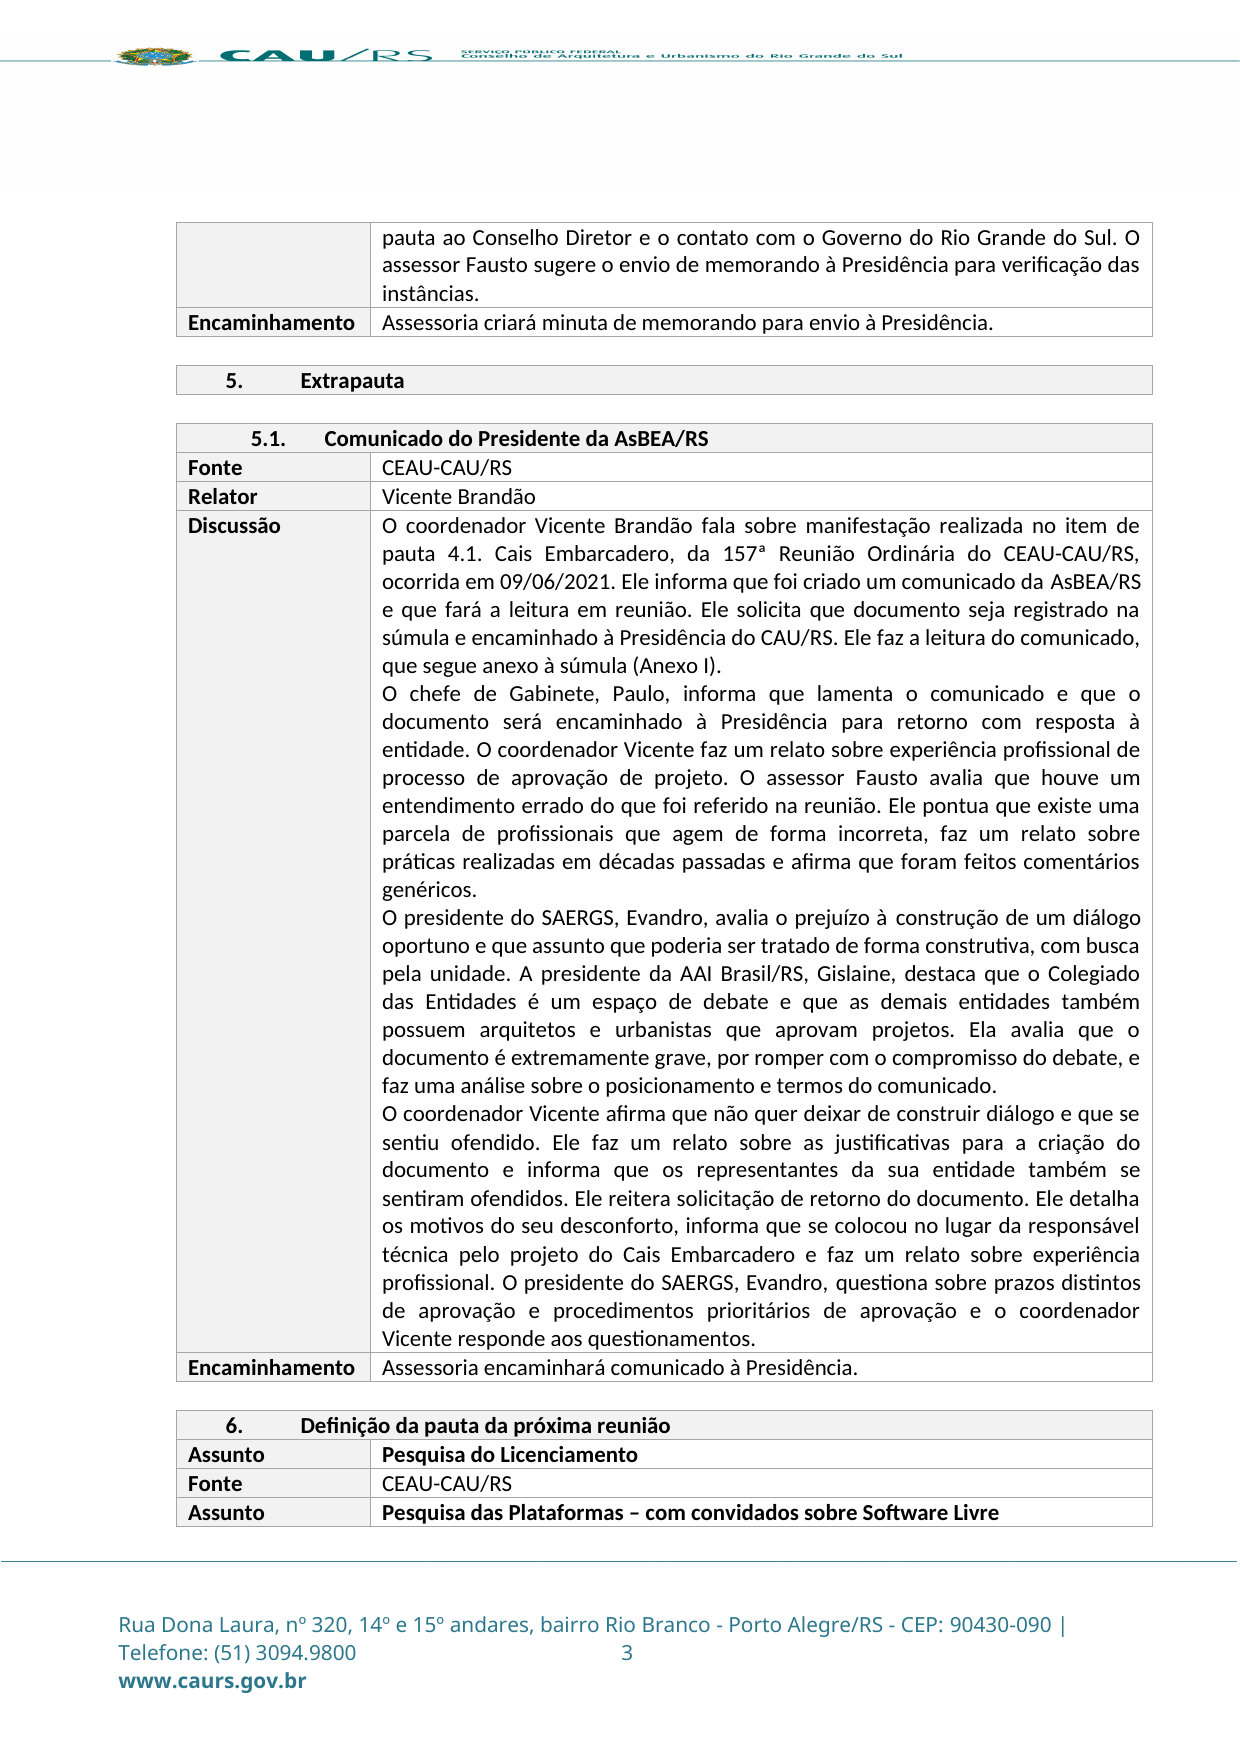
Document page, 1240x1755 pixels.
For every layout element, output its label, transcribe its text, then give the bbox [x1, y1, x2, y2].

table_cell Extrapauta [177, 366, 1152, 394]
table_cell Fonte [177, 1469, 370, 1497]
table_cell [177, 395, 1153, 423]
table_cell pauta ao Conselho Diretor e o contato com o Governo do Rio Grande do Sul. O assessor Fausto sugere o envio de memorando à Presidência para verificação das instâncias. [371, 223, 1152, 307]
table_cell Assessoria criará minuta de memorando para envio à Presidência. [371, 308, 1152, 336]
table_cell Assunto [177, 1440, 370, 1468]
table_cell Vicente Brandão [371, 482, 1152, 510]
table_cell Encaminhamento [177, 308, 370, 336]
table_cell Assunto [177, 1498, 370, 1526]
table_cell Encaminhamento [177, 1353, 370, 1381]
table_cell Discussão [177, 511, 370, 1352]
table_cell CEAU-CAU/RS [371, 453, 1152, 481]
table_cell Pesquisa das Plataformas – com convidados sobre Software Livre [371, 1498, 1152, 1526]
table_cell Comunicado do Presidente da AsBEA/RS [177, 424, 1152, 452]
table_cell Definição da pauta da próxima reunião [177, 1411, 1152, 1439]
table_cell Assessoria encaminhará comunicado à Presidência. [371, 1353, 1152, 1381]
table_cell [177, 1382, 1153, 1410]
table_cell CEAU-CAU/RS [371, 1469, 1152, 1497]
table_cell [177, 337, 1153, 365]
table_cell O coordenador Vicente Brandão fala sobre manifestação realizada no item de pauta 4.1. Cais Embarcadero, da 157ª Reunião Ordinária do CEAU-CAU/RS, ocorrida em 09/06/2021. Ele informa que foi criado um comunicado da AsBEA/RS e que fará a leitura em reunião. Ele solicita que documento seja registrado na súmula e encaminhado à Presidência do CAU/RS. Ele faz a leitura do comunicado, que segue anexo à súmula (Anexo I). O chefe de Gabinete, Paulo, informa que lamenta o comunicado e que o documento será encaminhado à Presidência para retorno com resposta à entidade. O coordenador Vicente faz um relato sobre experiência profissional de processo de aprovação de projeto. O assessor Fausto avalia que houve um entendimento errado do que foi referido na reunião. Ele pontua que existe uma parcela de profissionais que agem de forma incorreta, faz um relato sobre práticas realizadas em décadas passadas e afirma que foram feitos comentários genéricos. O presidente do SAERGS, Evandro, avalia o prejuízo à construção de um diálogo oportuno e que assunto que poderia ser tratado de forma construtiva, com busca pela unidade. A presidente da AAI Brasil/RS, Gislaine, destaca que o Colegiado das Entidades é um espaço de debate e que as demais entidades também possuem arquitetos e urbanistas que aprovam projetos. Ela avalia que o documento é extremamente grave, por romper com o compromisso do debate, e faz uma análise sobre o posicionamento e termos do comunicado. O coordenador Vicente afirma que não quer deixar de construir diálogo e que se sentiu ofendido. Ele faz um relato sobre as justificativas para a criação do documento e informa que os representantes da sua entidade também se sentiram ofendidos. Ele reitera solicitação de retorno do documento. Ele detalha os motivos do seu desconforto, informa que se colocou no lugar da responsável técnica pelo projeto do Cais Embarcadero e faz um relato sobre experiência profissional. O presidente do SAERGS, Evandro, questiona sobre prazos distintos de aprovação e procedimentos prioritários de aprovação e o coordenador Vicente responde aos questionamentos. [371, 511, 1152, 1352]
table_cell [177, 223, 370, 307]
table_cell Relator [177, 482, 370, 510]
table_cell Pesquisa do Licenciamento [371, 1440, 1152, 1468]
table_cell Fonte [177, 453, 370, 481]
